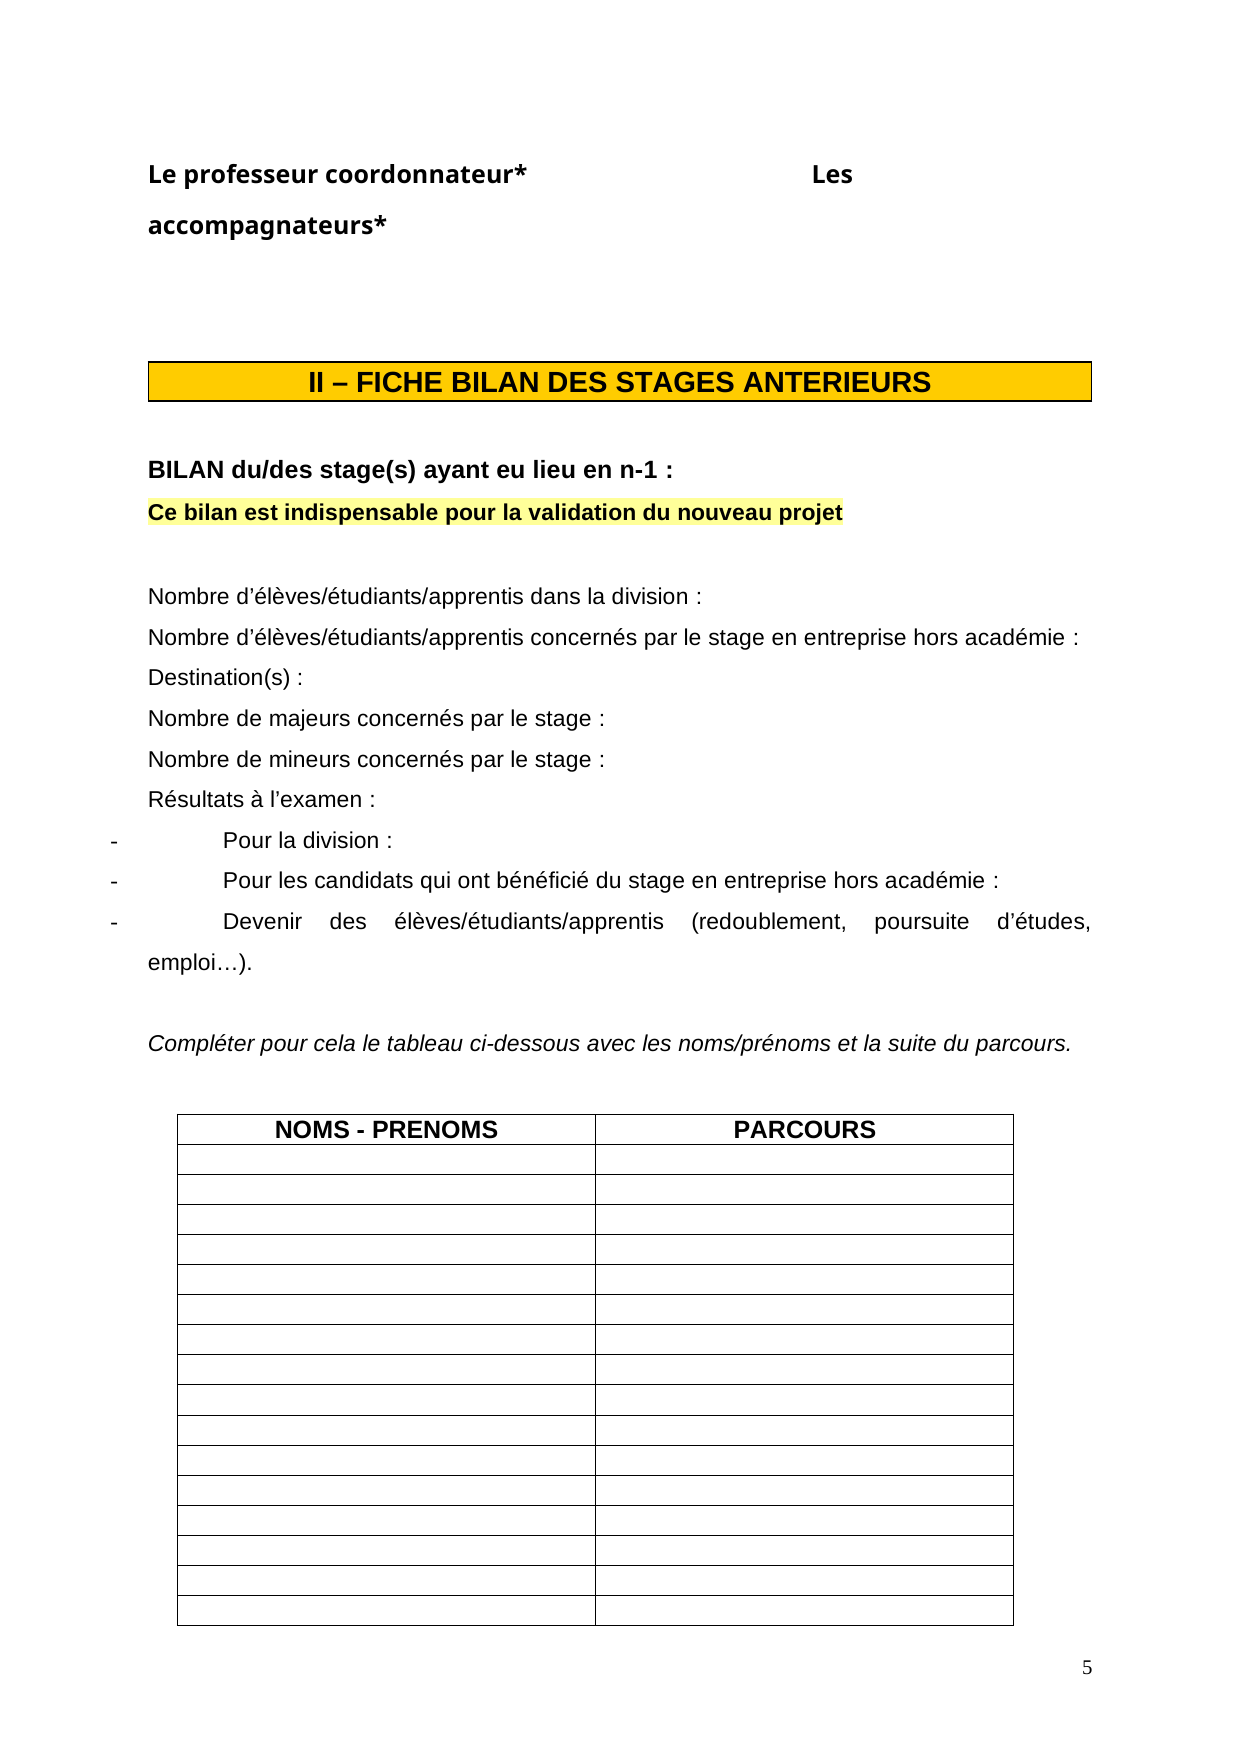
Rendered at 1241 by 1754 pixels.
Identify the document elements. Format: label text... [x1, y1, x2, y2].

table_cell [178, 1446, 595, 1475]
table_header NOMS - PRENOMS [178, 1115, 595, 1143]
table_cell [178, 1416, 595, 1444]
table_cell [178, 1506, 595, 1535]
text Destination(s) : [148, 664, 1092, 691]
table_cell [596, 1205, 1013, 1234]
table_cell [178, 1295, 595, 1324]
text II – FICHE BILAN DES STAGES ANTERIEURS [149, 363, 1091, 400]
text Résultats à l’examen : [148, 786, 1092, 813]
table_cell [596, 1145, 1013, 1174]
table_cell [596, 1295, 1013, 1324]
table_cell [596, 1596, 1013, 1625]
text Le professeur coordonnateur* Les accompagnateurs* [148, 157, 1092, 242]
text BILAN du/des stage(s) ayant eu lieu en n-1 : [148, 455, 1092, 484]
table_cell [178, 1355, 595, 1384]
table_cell [178, 1566, 595, 1595]
table_cell [178, 1175, 595, 1204]
table_cell [596, 1385, 1013, 1414]
table_cell [596, 1416, 1013, 1444]
table_cell [178, 1325, 595, 1354]
table_cell [596, 1506, 1013, 1535]
list Devenir des élèves/étudiants/apprentis (redoublement, poursuite d’études, emploi…). [110, 907, 1092, 975]
table_header PARCOURS [596, 1115, 1013, 1143]
table_cell [596, 1446, 1013, 1475]
table_cell [596, 1175, 1013, 1204]
list Pour les candidats qui ont bénéficié du stage en entreprise hors académie : [110, 867, 1092, 894]
table_cell [178, 1596, 595, 1625]
table_cell [596, 1566, 1013, 1595]
text Nombre de mineurs concernés par le stage : [148, 745, 1092, 772]
table_cell [178, 1235, 595, 1264]
text Compléter pour cela le tableau ci-dessous avec les noms/prénoms et la suite du parcours. [148, 1029, 1092, 1056]
table_cell [178, 1385, 595, 1414]
text Nombre d’élèves/étudiants/apprentis concernés par le stage en entreprise hors académie : [148, 623, 1092, 650]
table_cell [596, 1355, 1013, 1384]
list Pour la division : [110, 826, 1092, 853]
text Nombre de majeurs concernés par le stage : [148, 704, 1092, 731]
table_cell [596, 1536, 1013, 1565]
table_cell [178, 1265, 595, 1294]
table_cell [596, 1325, 1013, 1354]
table_cell [178, 1476, 595, 1505]
text Nombre d’élèves/étudiants/apprentis dans la division : [148, 582, 1092, 609]
table_cell [596, 1476, 1013, 1505]
text Ce bilan est indispensable pour la validation du nouveau projet [148, 498, 1092, 525]
table_cell [178, 1145, 595, 1174]
table_cell [596, 1235, 1013, 1264]
table_cell [596, 1265, 1013, 1294]
table_cell [178, 1536, 595, 1565]
table_cell [178, 1205, 595, 1234]
